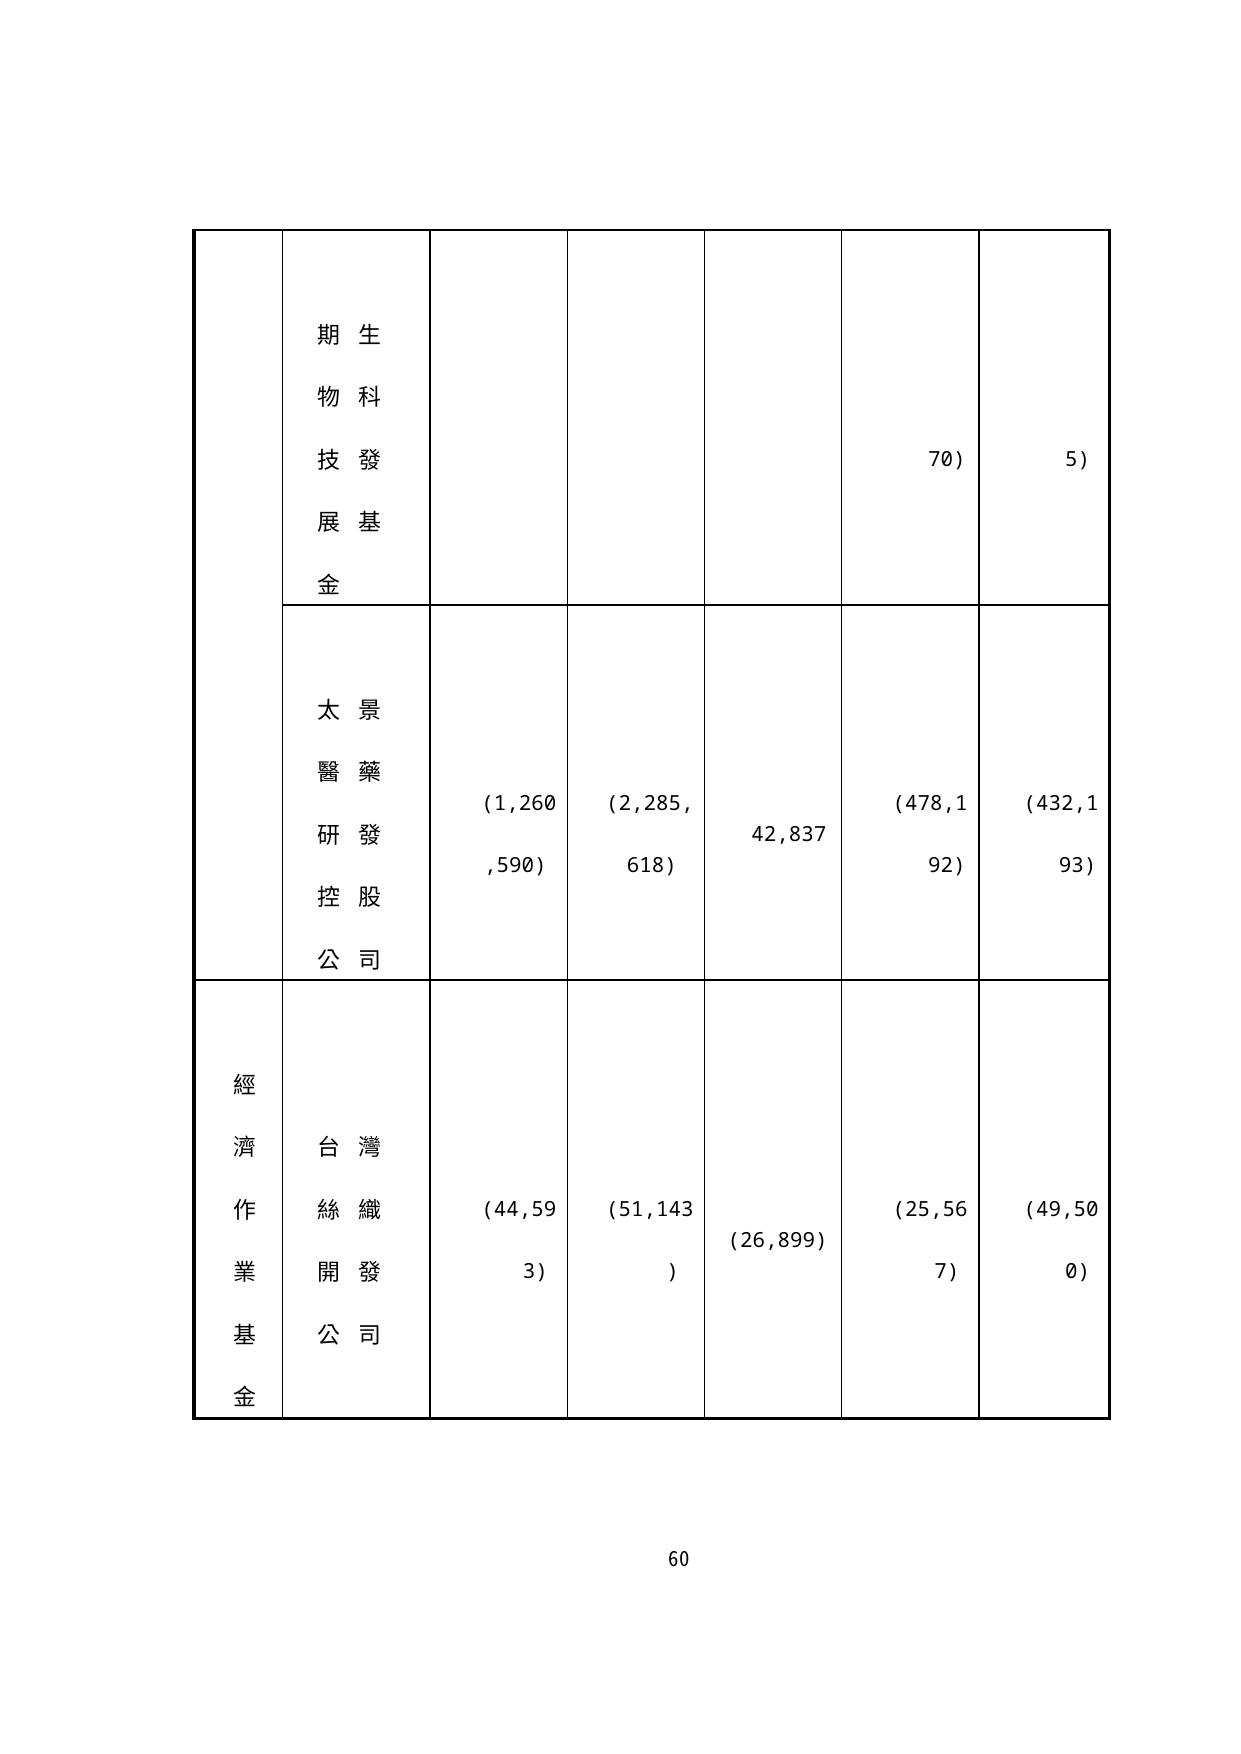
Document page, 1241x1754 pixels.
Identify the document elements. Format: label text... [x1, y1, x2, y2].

table_cell (51,143) [568, 981, 704, 1417]
table_cell 70) [842, 231, 978, 604]
table_cell (44,593) [431, 981, 567, 1417]
table_cell [196, 231, 282, 979]
table_cell [705, 231, 841, 604]
table_cell (25,567) [842, 981, 978, 1417]
table_cell [431, 231, 567, 604]
table_cell 期生物科技發展基金 [283, 231, 429, 604]
table_cell (432,193) [980, 606, 1108, 979]
table_cell (26,899) [705, 981, 841, 1417]
table_cell (49,500) [980, 981, 1108, 1417]
table_cell [568, 231, 704, 604]
table_cell 42,837 [705, 606, 841, 979]
table_cell 經濟作業基金 [196, 981, 282, 1417]
table_cell (478,192) [842, 606, 978, 979]
table_cell 太景醫藥研發控股公司 [283, 606, 429, 979]
table_cell (2,285,618) [568, 606, 704, 979]
table_cell 台灣絲織開發公司 [283, 981, 429, 1417]
table_cell 5) [980, 231, 1108, 604]
table_cell (1,260,590) [431, 606, 567, 979]
